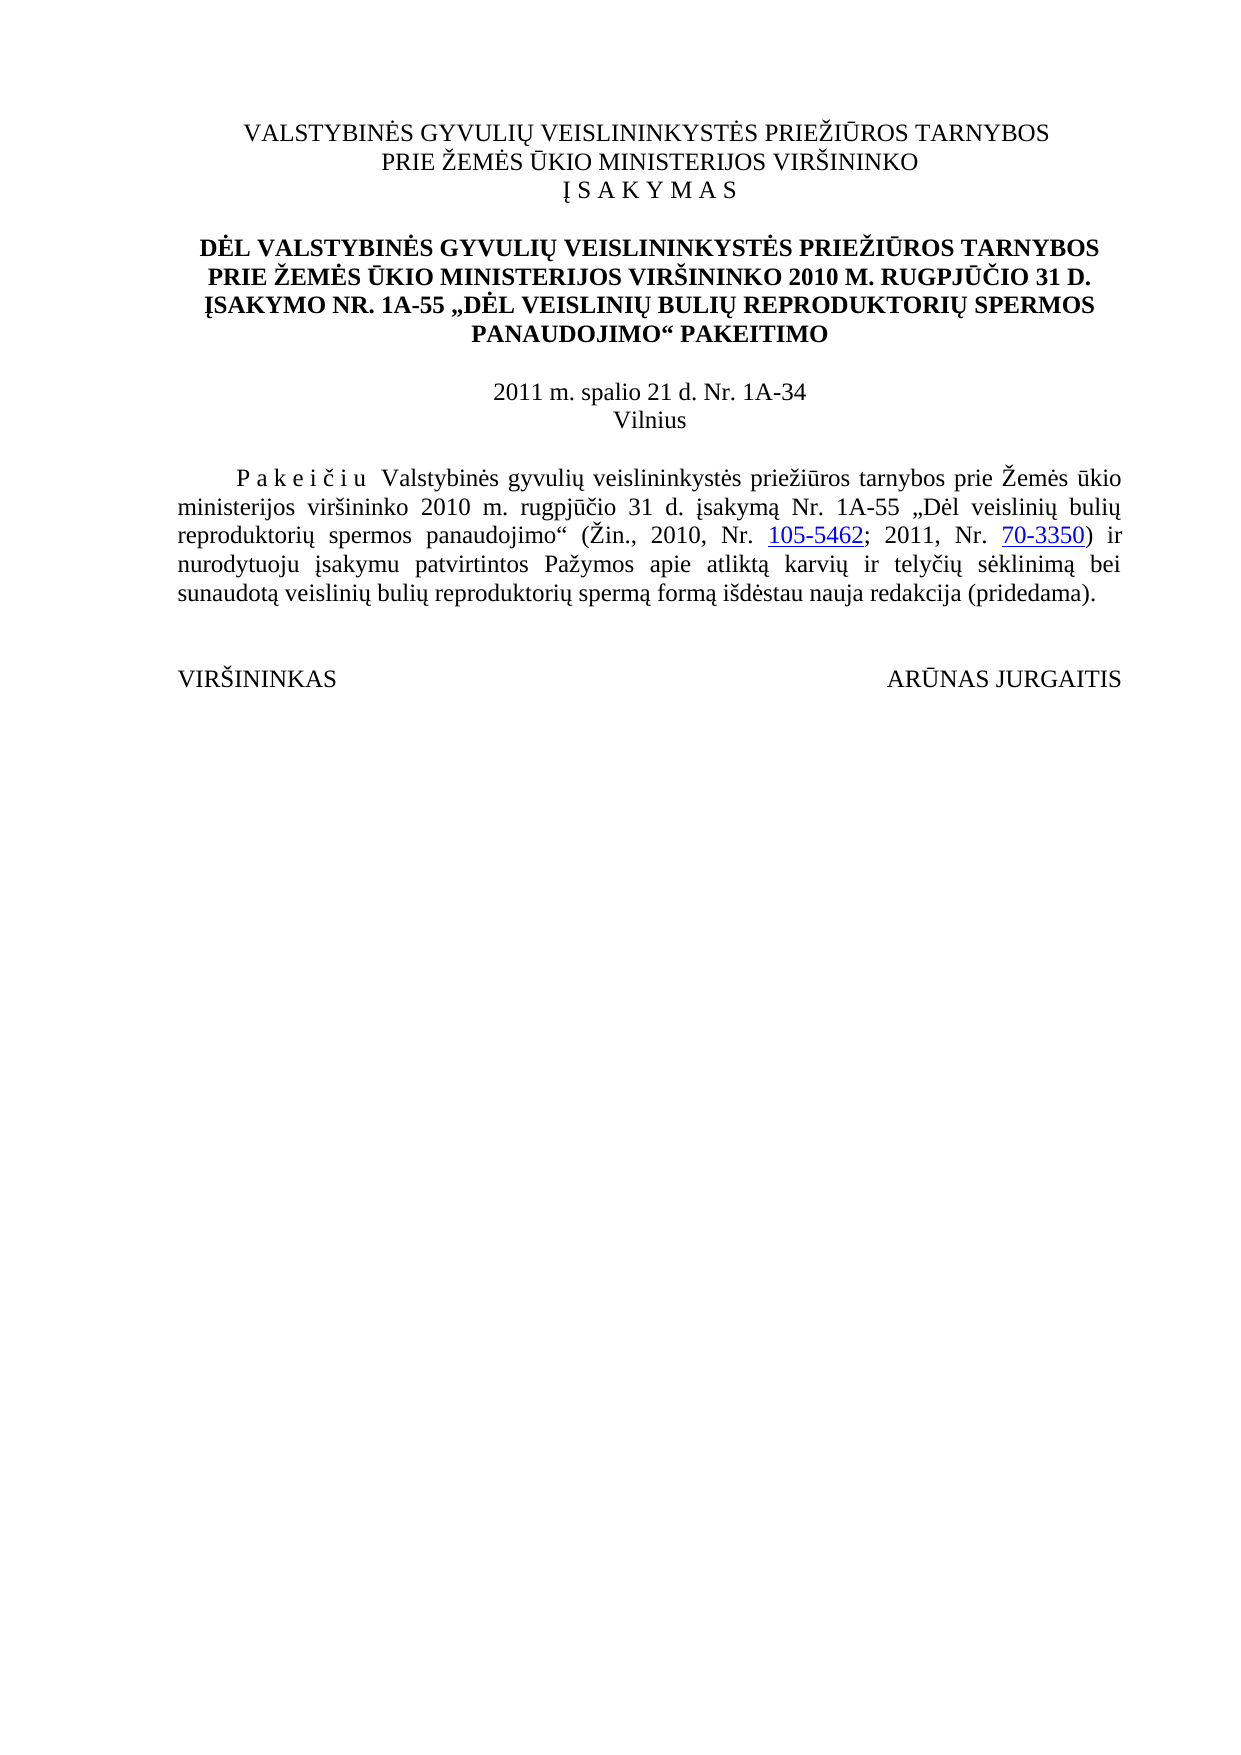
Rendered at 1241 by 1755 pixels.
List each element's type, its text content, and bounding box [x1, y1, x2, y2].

text 2011 m. spalio 21 d. Nr. 1A-34 [177, 377, 1122, 406]
text DĖL VALSTYBINĖS GYVULIŲ VEISLININKYSTĖS PRIEŽIŪROS TARNYBOS PRIE ŽEMĖS ŪKIO MINISTERIJOS VIRŠININKO 2010 M. RUGPJŪČIO 31 D. ĮSAKYMO Nr. 1A-55 „DĖL VEISLINIŲ BULIŲ REPRODUKTORIŲ SPERMOS PANAUDOJIMO“ PAKEITIMO [177, 233, 1122, 348]
text Viršininkas Arūnas Jurgaitis [177, 664, 1122, 693]
text Vilnius [177, 406, 1122, 434]
text Pakeičiu Valstybinės gyvulių veislininkystės priežiūros tarnybos prie Žemės ūkio ministerijos viršininko 2010 m. rugpjūčio 31 d. įsakymą Nr. 1A-55 „Dėl veislinių bulių reproduktorių spermos panaudojimo“ (Žin., 2010, Nr. 105-5462; 2011, Nr. 70-3350) ir nurodytuoju įsakymu patvirtintos Pažymos apie atliktą karvių ir telyčių sėklinimą bei sunaudotą veislinių bulių reproduktorių spermą formą išdėstau nauja redakcija (pridedama). [177, 463, 1122, 607]
text VALSTYBINĖS GYVULIŲ VEISLININKYSTĖS PRIEŽIŪROS TARNYBOS [177, 118, 1122, 147]
text ĮSAKYMAS [177, 176, 1122, 204]
text PRIE ŽEMĖS ŪKIO MINISTERIJOS VIRŠININKO [177, 147, 1122, 176]
